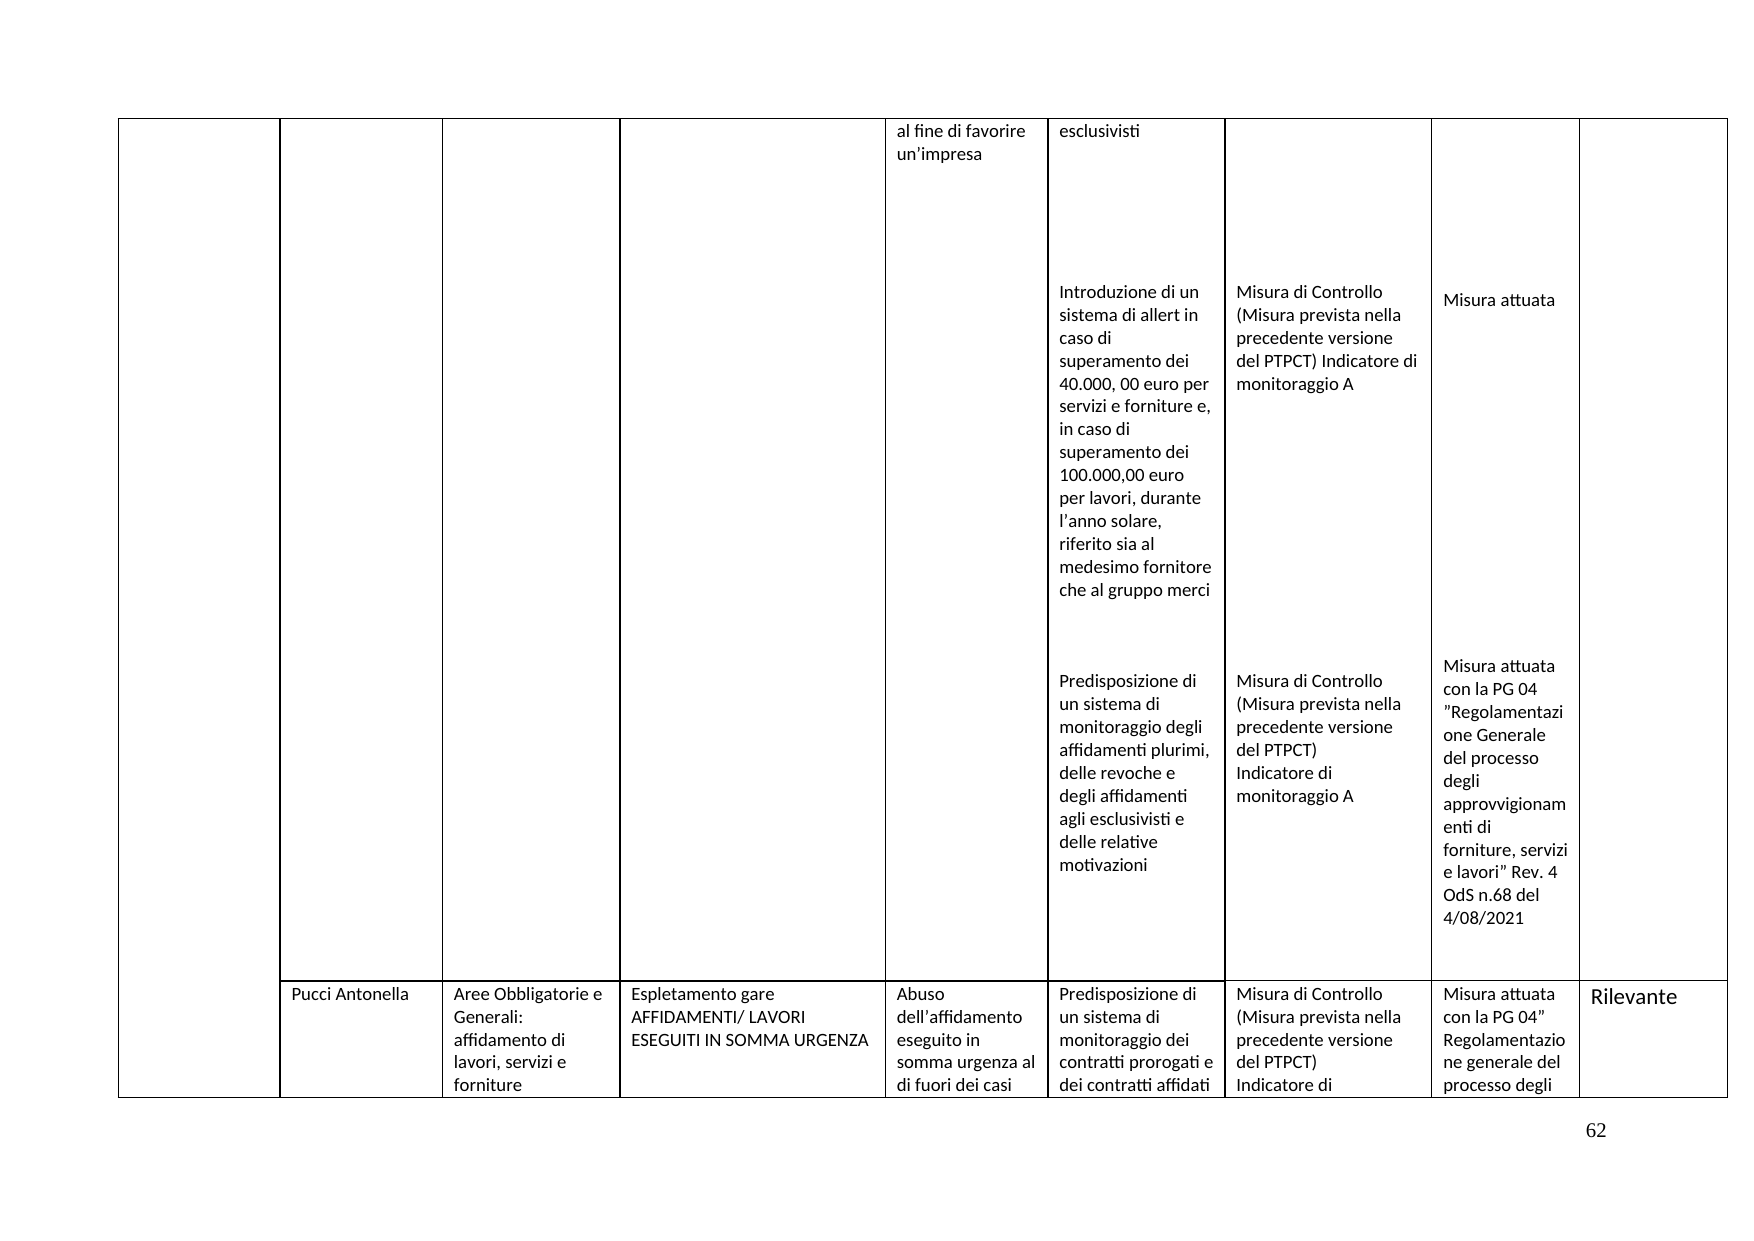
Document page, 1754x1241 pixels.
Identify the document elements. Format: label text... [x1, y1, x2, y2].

table_cell Rilevante [1580, 981, 1727, 1097]
table_cell Misura attuata con la PG 04” Regolamentazione generale del processo degli [1432, 981, 1579, 1097]
table_cell al fine di favorire un’impresa [886, 119, 1047, 980]
table_cell Espletamento gare AFFIDAMENTI/ LAVORI ESEGUITI IN SOMMA URGENZA [621, 982, 885, 1097]
table_cell [1580, 119, 1727, 980]
table_cell Misura attuata Misura attuata con la PG 04 ”Regolamentazione Generale del processo degli approvvigionamenti di forniture, servizi e lavori” Rev. 4 OdS n.68 del 4/08/2021 [1432, 119, 1579, 980]
table_cell [119, 119, 279, 1097]
table_cell Aree Obbligatorie e Generali: affidamento di lavori, servizi e forniture [443, 982, 619, 1097]
table_cell [621, 119, 885, 980]
table_cell Misura di Controllo (Misura prevista nella precedente versione del PTPCT) Indicatore di [1226, 981, 1431, 1097]
table_cell Pucci Antonella [281, 982, 442, 1097]
table_cell [281, 119, 442, 980]
table_cell Predisposizione di un sistema di monitoraggio dei contratti prorogati e dei contratti affidati [1049, 982, 1224, 1097]
table_cell [443, 119, 619, 980]
table_cell esclusivisti Introduzione di un sistema di allert in caso di superamento dei 40.000, 00 euro per servizi e forniture e, in caso di superamento dei 100.000,00 euro per lavori, durante l’anno solare, riferito sia al medesimo fornitore che al gruppo merci Predisposizione di un sistema di monitoraggio degli affidamenti plurimi, delle revoche e degli affidamenti agli esclusivisti e delle relative motivazioni [1049, 119, 1224, 980]
table_cell Misura di Controllo (Misura prevista nella precedente versione del PTPCT) Indicatore di monitoraggio A Misura di Controllo (Misura prevista nella precedente versione del PTPCT) Indicatore di monitoraggio A [1226, 119, 1431, 980]
table_cell Abuso dell’affidamento eseguito in somma urgenza al di fuori dei casi [886, 982, 1047, 1097]
